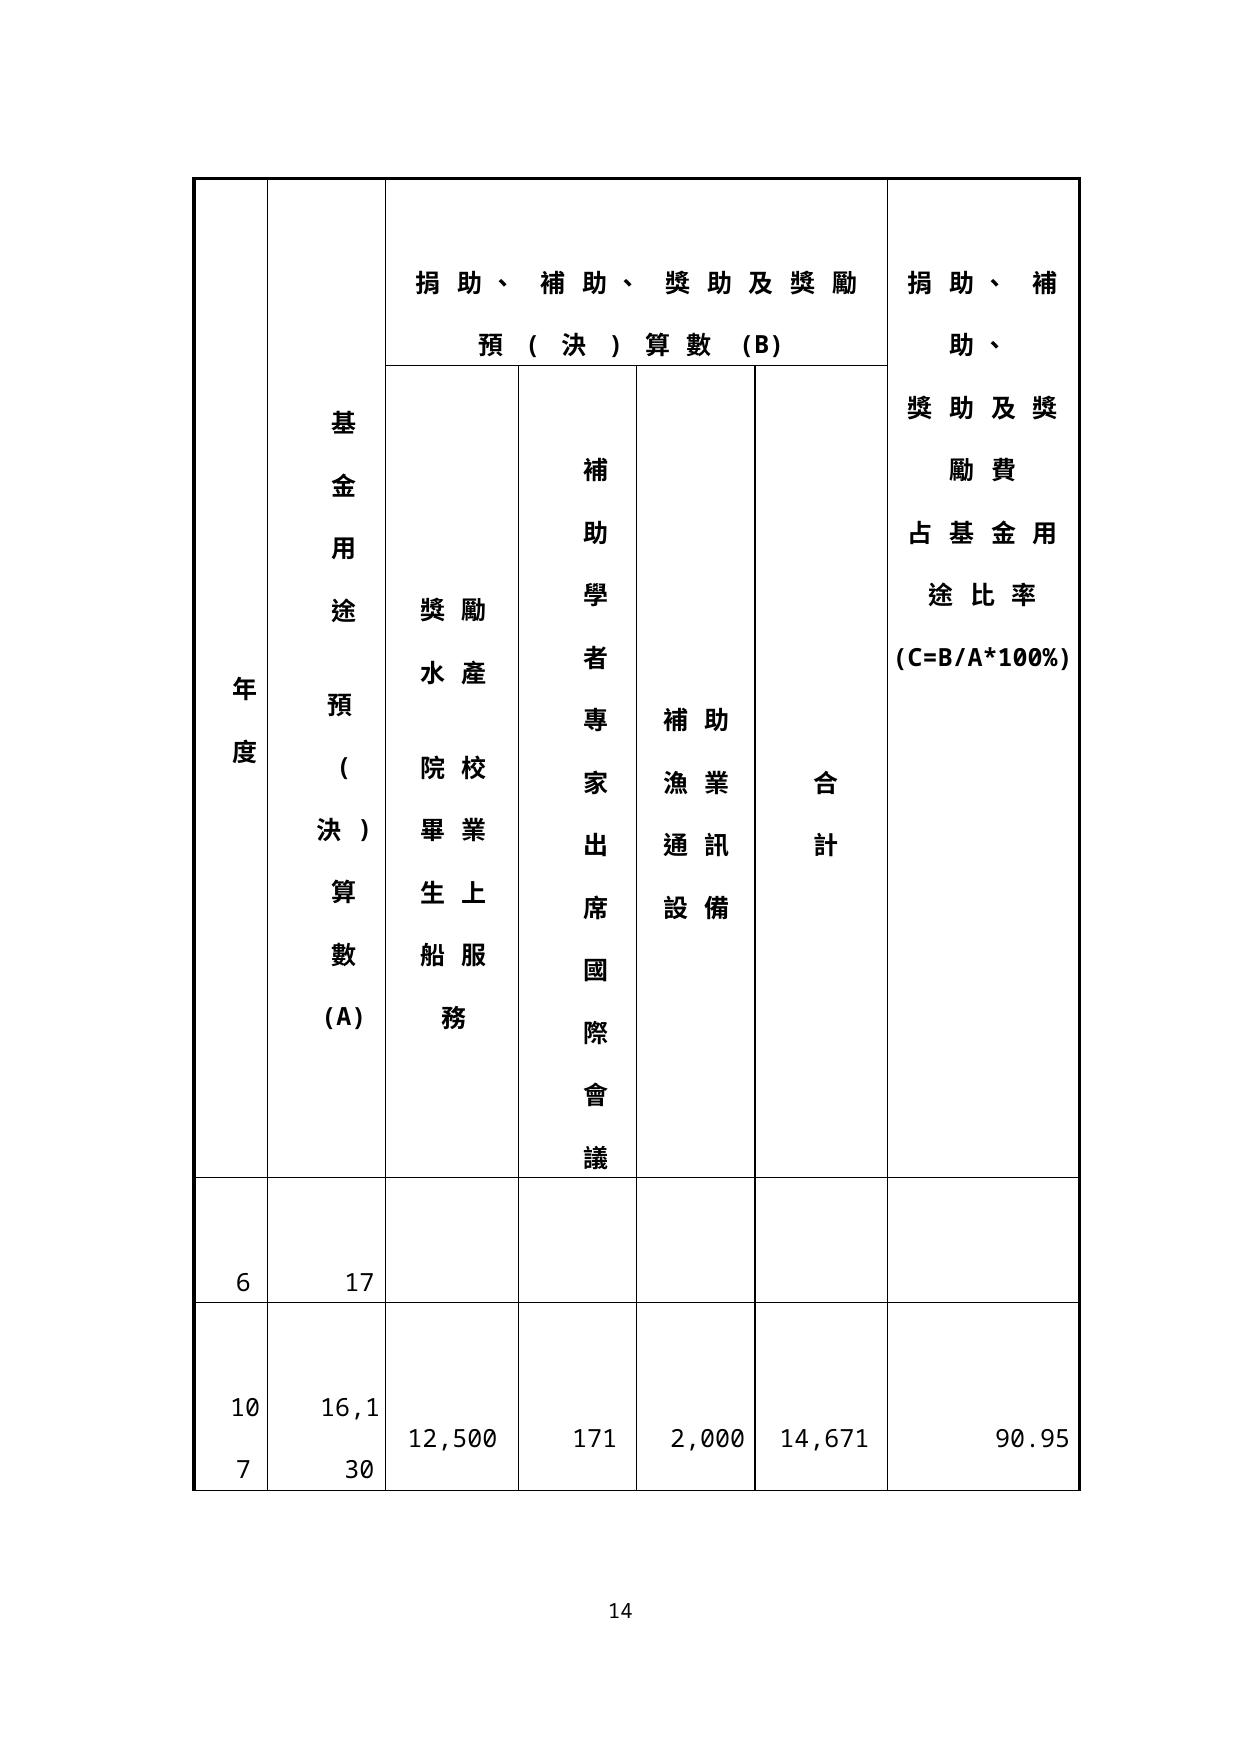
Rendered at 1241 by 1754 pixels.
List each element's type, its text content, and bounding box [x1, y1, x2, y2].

table_header 捐助、補助、 獎助及獎勵費 占基金用途比率(C=B/A*100%) [888, 180, 1078, 1177]
table_cell 2,000 [637, 1303, 754, 1490]
table_cell 171 [519, 1303, 636, 1490]
table_cell 12,500 [386, 1303, 518, 1490]
table_cell 17 [268, 1178, 385, 1302]
table_cell 補助漁業通訊設備 [637, 366, 754, 1177]
table_cell [386, 1178, 518, 1302]
table_cell 14,671 [756, 1303, 887, 1490]
table_header 捐助、補助、獎助及獎勵預(決)算數(B) [386, 180, 887, 365]
table_cell 90.95 [888, 1303, 1078, 1490]
table_cell [637, 1178, 754, 1302]
table_header 基金用途 預(決)算數(A) [268, 180, 385, 1177]
table_cell 獎勵水產 院校畢業生上船服務 [386, 366, 518, 1177]
table_cell 16,130 [268, 1303, 385, 1490]
table_cell 合 計 [756, 366, 887, 1177]
table_cell [519, 1178, 636, 1302]
table_header 年度 [196, 180, 267, 1177]
table_cell 6 [196, 1178, 267, 1302]
table_cell 補助學者專家出席國際會議 [519, 366, 636, 1177]
table_cell 107 [196, 1303, 267, 1490]
table_cell [756, 1178, 887, 1302]
table_cell [888, 1178, 1078, 1302]
